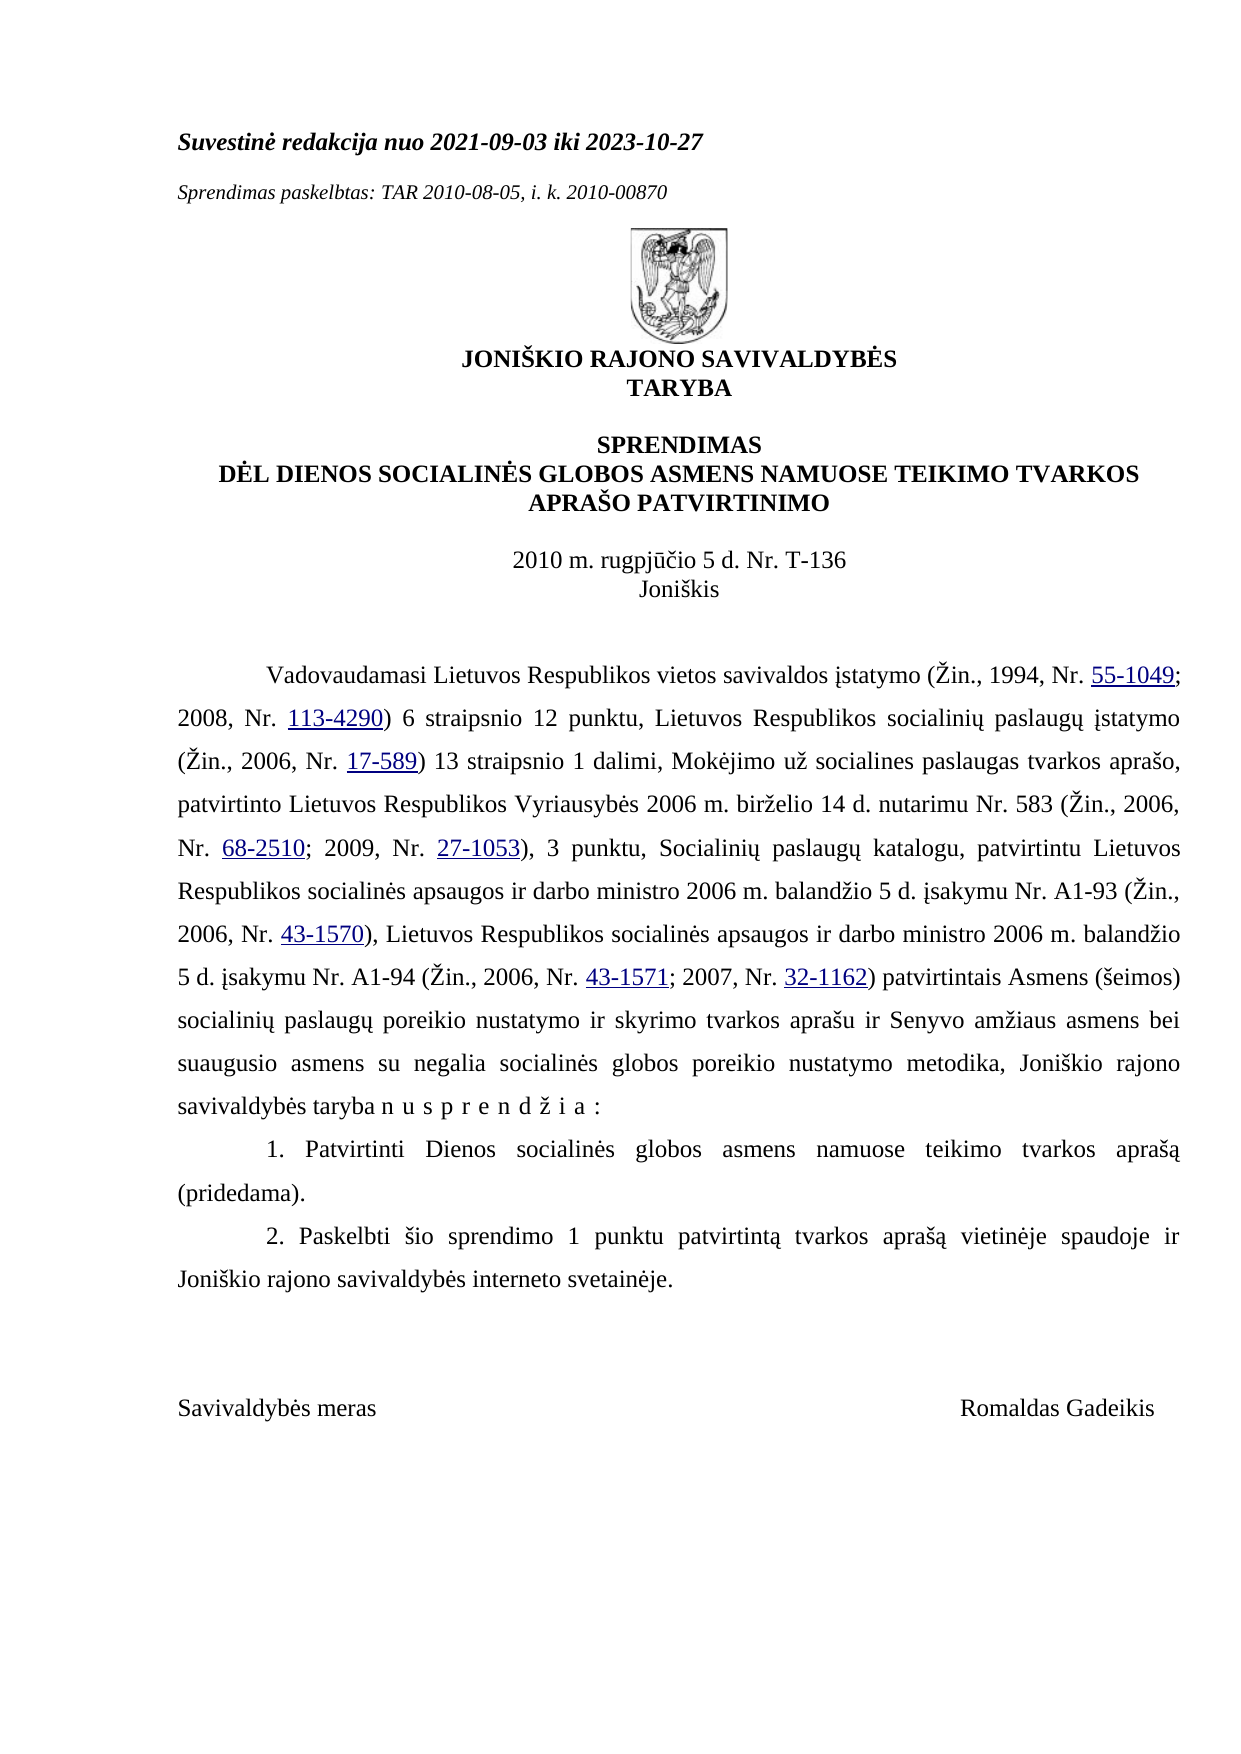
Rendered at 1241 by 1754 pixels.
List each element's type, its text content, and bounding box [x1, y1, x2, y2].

text Savivaldybės meras Romaldas Gadeikis [177, 1393, 1181, 1422]
text Joniškio rajono savivaldybės [177, 344, 1181, 373]
text 1. Patvirtinti Dienos socialinės globos asmens namuose teikimo tvarkos aprašą (pridedama). [177, 1134, 1181, 1206]
text Sprendimas paskelbtas: TAR 2010-08-05, i. k. 2010-00870 [177, 180, 1181, 204]
text SPRENDIMAS [177, 430, 1181, 459]
text Suvestinė redakcija nuo 2021-09-03 iki 2023-10-27 [177, 127, 1181, 156]
text TARYBA [177, 373, 1181, 401]
text 2010 m. rugpjūčio 5 d. Nr. T-136 [177, 545, 1181, 574]
text Joniškis [177, 574, 1181, 603]
text 2. Paskelbti šio sprendimo 1 punktu patvirtintą tvarkos aprašą vietinėje spaudoje ir Joniškio rajono savivaldybės interneto svetainėje. [177, 1221, 1181, 1293]
text DĖL DIENOS SOCIALINĖS GLOBOS ASMENS NAMUOSE TEIKIMO TVARKOS APRAŠO PATVIRTINIMO [177, 459, 1181, 516]
text Vadovaudamasi Lietuvos Respublikos vietos savivaldos įstatymo (Žin., 1994, Nr. 55-1049; 2008, Nr. 113-4290) 6 straipsnio 12 punktu, Lietuvos Respublikos socialinių paslaugų įstatymo (Žin., 2006, Nr. 17-589) 13 straipsnio 1 dalimi, Mokėjimo už socialines paslaugas tvarkos aprašo, patvirtinto Lietuvos Respublikos Vyriausybės 2006 m. birželio 14 d. nutarimu Nr. 583 (Žin., 2006, Nr. 68-2510; 2009, Nr. 27-1053), 3 punktu, Socialinių paslaugų katalogu, patvirtintu Lietuvos Respublikos socialinės apsaugos ir darbo ministro 2006 m. balandžio 5 d. įsakymu Nr. A1-93 (Žin., 2006, Nr. 43-1570), Lietuvos Respublikos socialinės apsaugos ir darbo ministro 2006 m. balandžio 5 d. įsakymu Nr. A1-94 (Žin., 2006, Nr. 43-1571; 2007, Nr. 32-1162) patvirtintais Asmens (šeimos) socialinių paslaugų poreikio nustatymo ir skyrimo tvarkos aprašu ir Senyvo amžiaus asmens bei suaugusio asmens su negalia socialinės globos poreikio nustatymo metodika, Joniškio rajono savivaldybės taryba nusprendžia: [177, 660, 1181, 1120]
